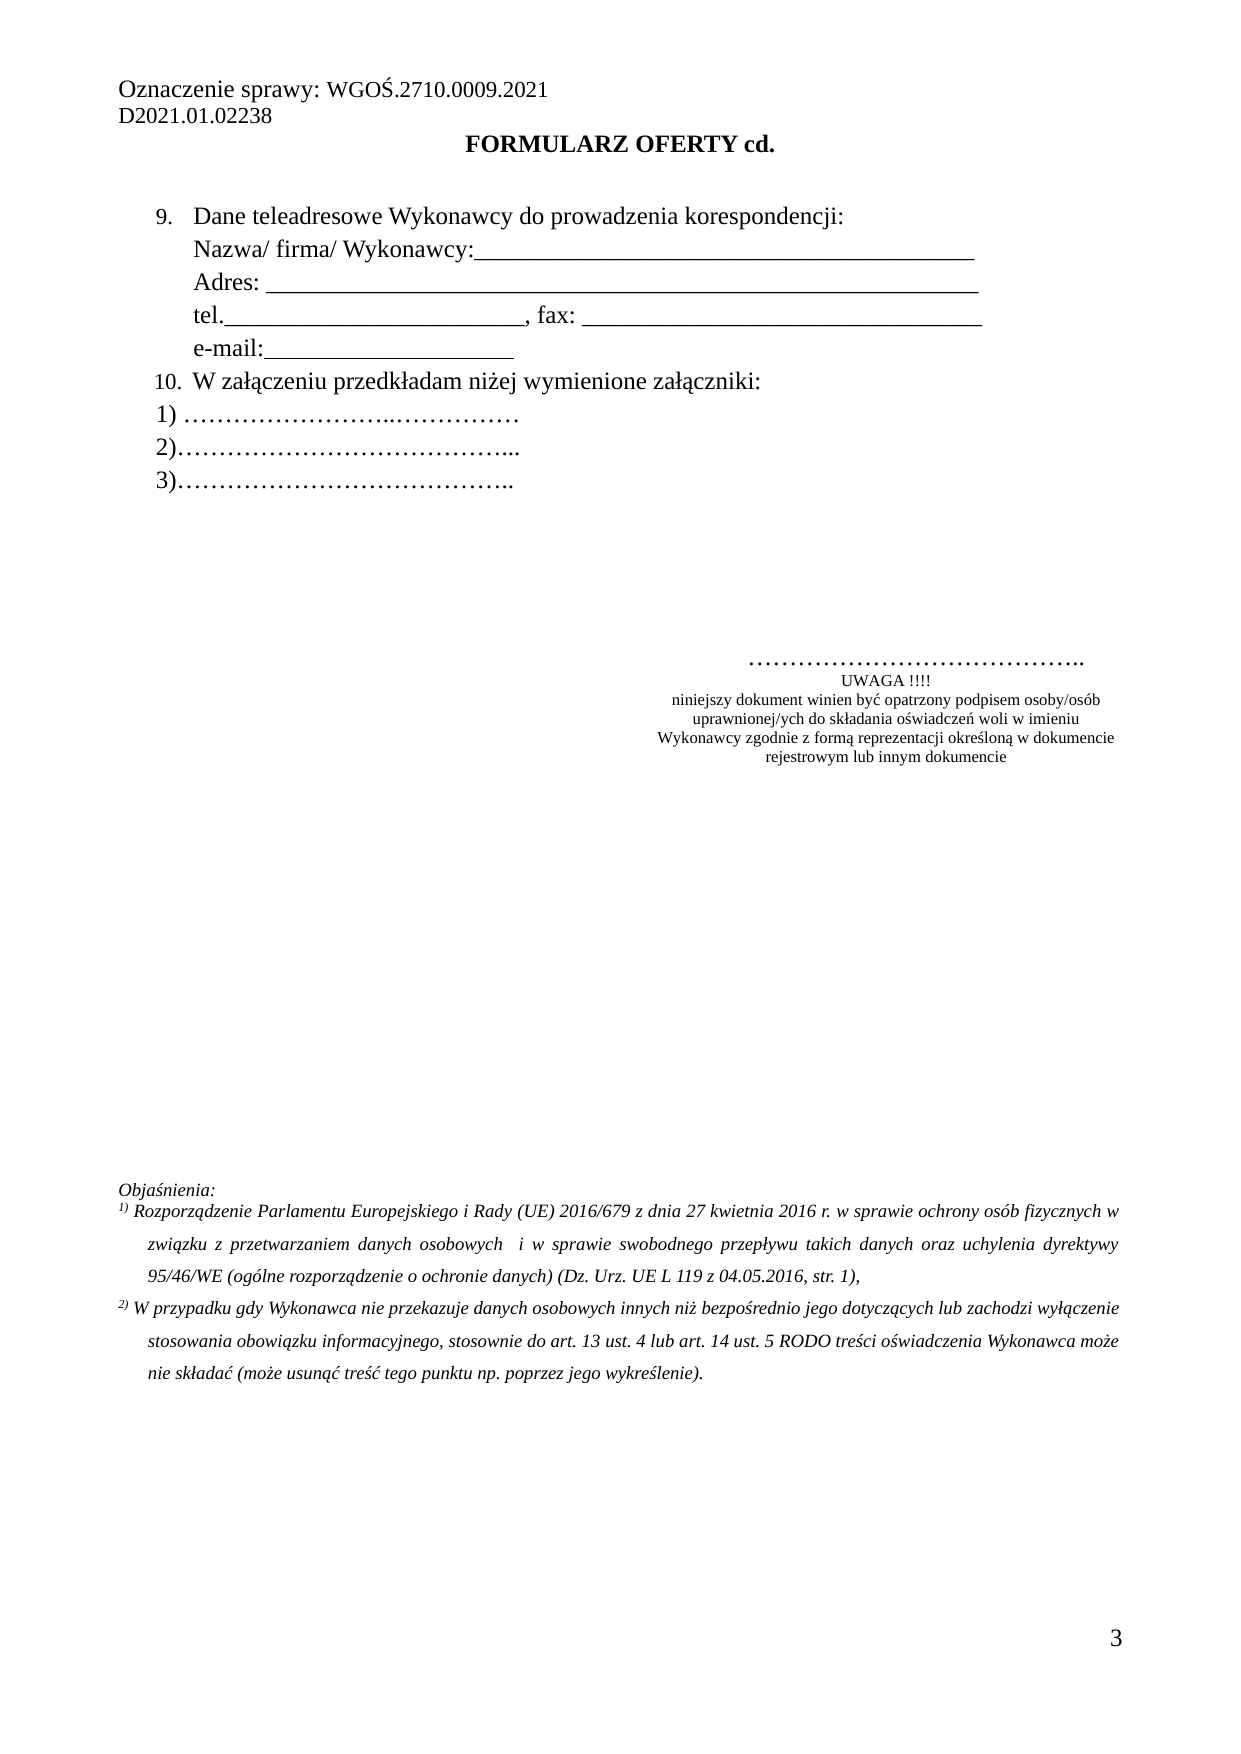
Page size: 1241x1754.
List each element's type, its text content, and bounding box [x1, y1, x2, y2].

text e-mail: [193, 333, 1122, 362]
list Dane teleadresowe Wykonawcy do prowadzenia korespondencji: [156, 201, 1122, 229]
text tel.________________________, fax: ________________________________ [193, 300, 1122, 328]
text 2)…………………………………... [118, 432, 1122, 461]
text Nazwa/ firma/ Wykonawcy:________________________________________ [193, 234, 1122, 262]
text niniejszy dokument winien być opatrzony podpisem osoby/osób uprawnionej/ych do składania oświadczeń woli w imieniu Wykonawcy zgodnie z formą reprezentacji określoną w dokumencie rejestrowym lub innym dokumencie [650, 689, 1122, 766]
text 1) Rozporządzenie Parlamentu Europejskiego i Rady (UE) 2016/679 z dnia 27 kwietnia 2016 r. w sprawie ochrony osób fizycznych w związku z przetwarzaniem danych osobowych i w sprawie swobodnego przepływu takich danych oraz uchylenia dyrektywy 95/46/WE (ogólne rozporządzenie o ochronie danych) (Dz. Urz. UE L 119 z 04.05.2016, str. 1), [118, 1200, 1122, 1286]
text UWAGA !!!! [650, 670, 1122, 689]
text ………………………………….. [634, 613, 1122, 670]
text 3)………………………………….. [118, 465, 1122, 494]
text Adres: _________________________________________________________ [193, 267, 1122, 296]
text 1) ……………………..…………… [118, 399, 1122, 428]
text 2) W przypadku gdy Wykonawca nie przekazuje danych osobowych innych niż bezpośrednio jego dotyczących lub zachodzi wyłączenie stosowania obowiązku informacyjnego, stosownie do art. 13 ust. 4 lub art. 14 ust. 5 RODO treści oświadczenia Wykonawca może nie składać (może usunąć treść tego punktu np. poprzez jego wykreślenie). [118, 1297, 1122, 1383]
list W załączeniu przedkładam niżej wymienione załączniki: [153, 366, 1122, 394]
text FORMULARZ OFERTY cd. [118, 129, 1122, 158]
text Objaśnienia: [118, 1179, 1122, 1200]
